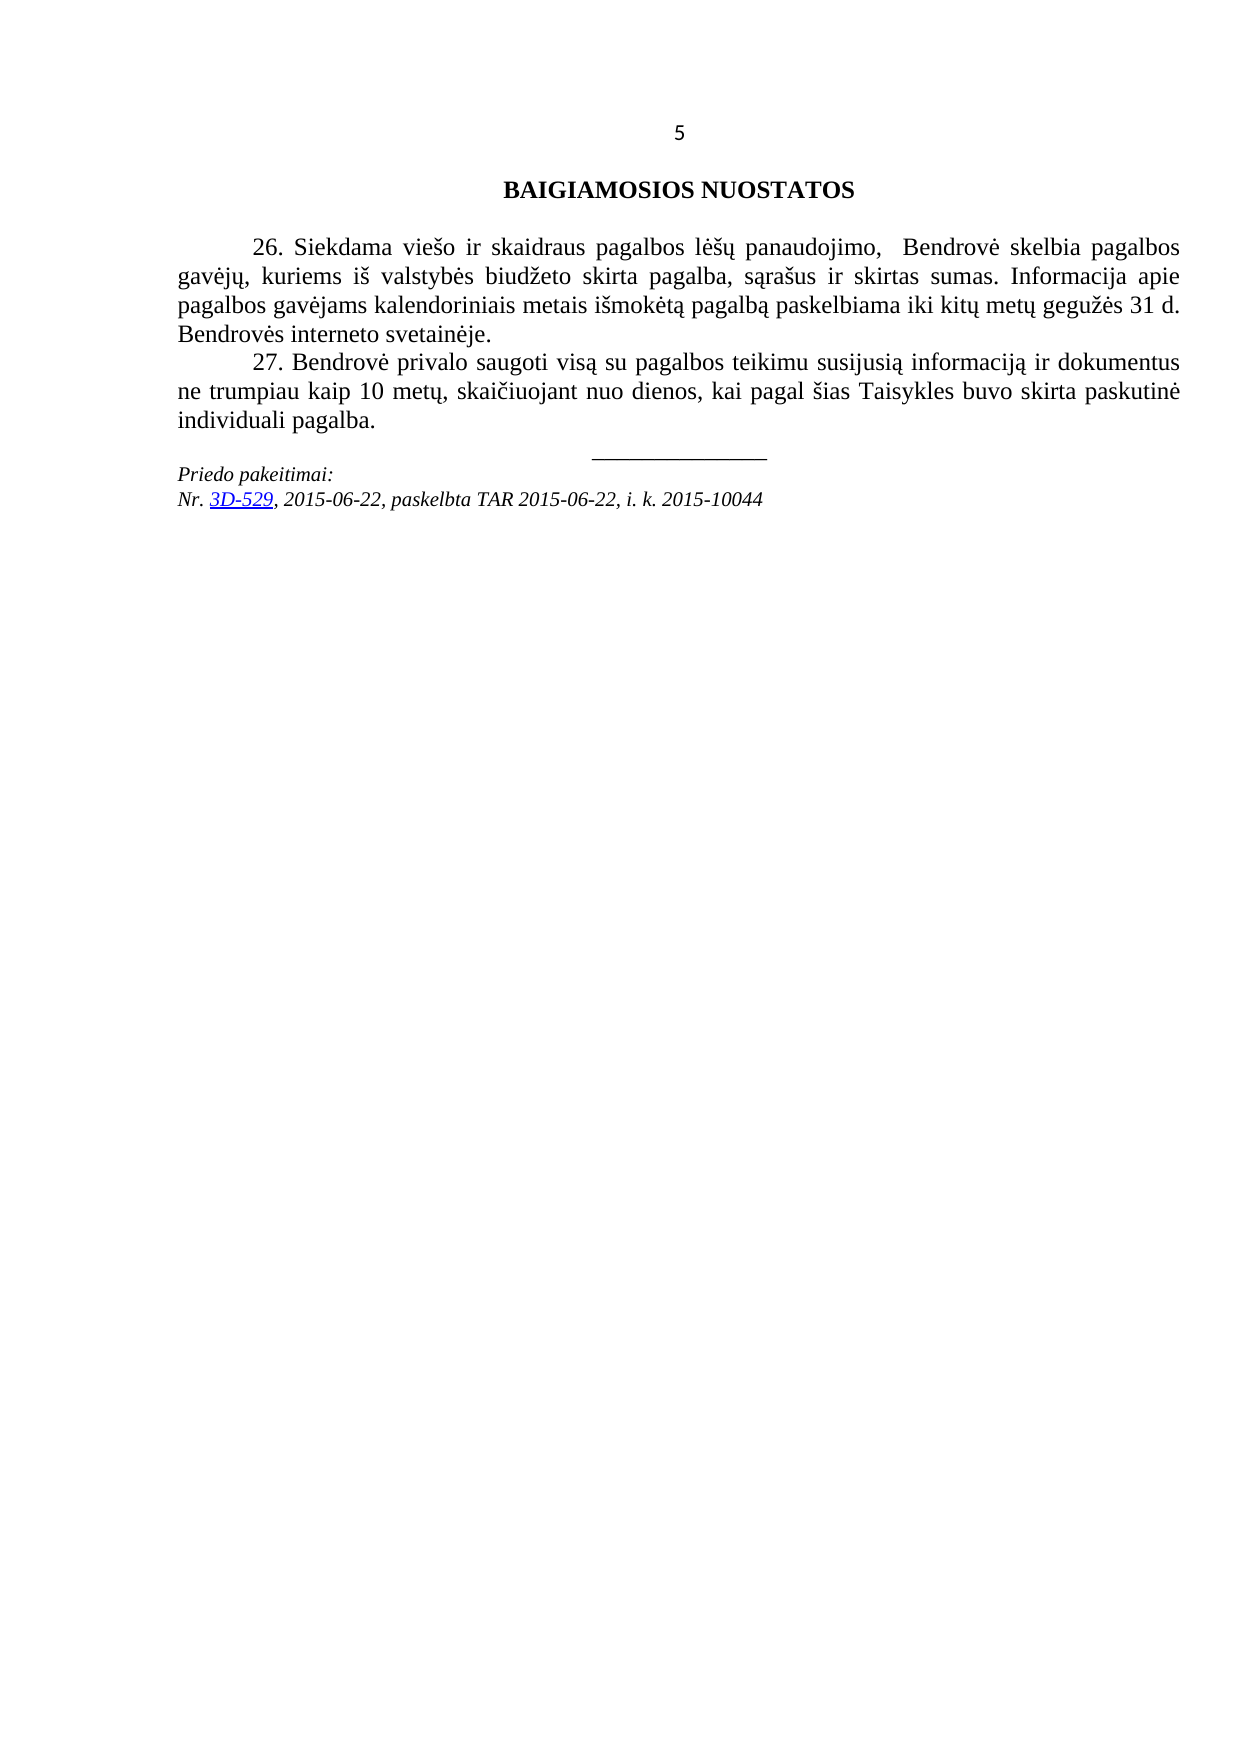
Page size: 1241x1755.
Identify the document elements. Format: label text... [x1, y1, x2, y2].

text BAIGIAMOSIOS NUOSTATOS [177, 175, 1181, 204]
text Nr. 3D-529, 2015-06-22, paskelbta TAR 2015-06-22, i. k. 2015-10044 [177, 486, 1181, 511]
text ______________ [177, 434, 1181, 462]
text Priedo pakeitimai: [177, 462, 1181, 486]
text 27. Bendrovė privalo saugoti visą su pagalbos teikimu susijusią informaciją ir dokumentus ne trumpiau kaip 10 metų, skaičiuojant nuo dienos, kai pagal šias Taisykles buvo skirta paskutinė individuali pagalba. [177, 347, 1181, 434]
text 26. Siekdama viešo ir skaidraus pagalbos lėšų panaudojimo, Bendrovė skelbia pagalbos gavėjų, kuriems iš valstybės biudžeto skirta pagalba, sąrašus ir skirtas sumas. Informacija apie pagalbos gavėjams kalendoriniais metais išmokėtą pagalbą paskelbiama iki kitų metų gegužės 31 d. Bendrovės interneto svetainėje. [177, 232, 1181, 347]
